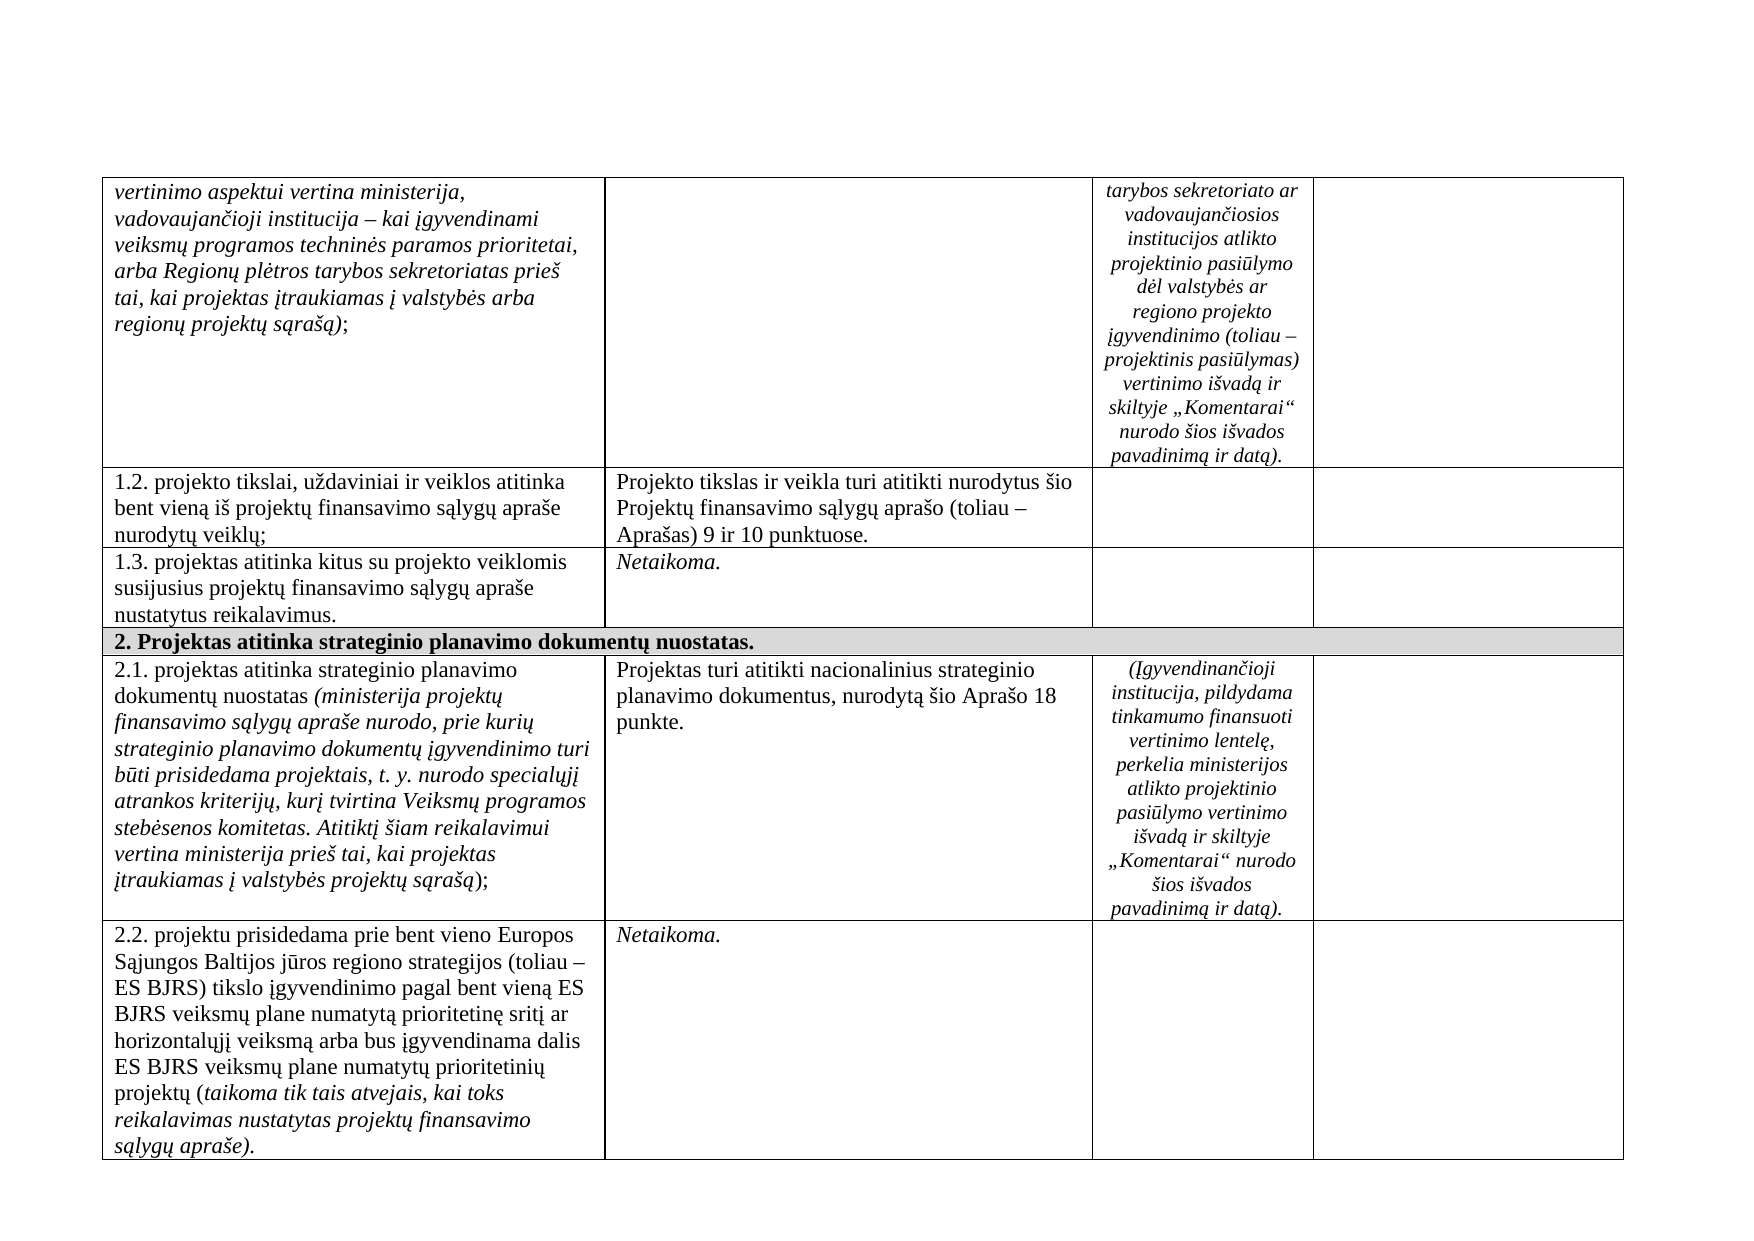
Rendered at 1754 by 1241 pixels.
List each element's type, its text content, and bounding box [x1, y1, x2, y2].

table_cell [1093, 548, 1313, 627]
table_cell Projektas turi atitikti nacionalinius strateginio planavimo dokumentus, nurodytą šio Aprašo 18 punkte. [606, 656, 1092, 920]
table_cell 2.1. projektas atitinka strateginio planavimo dokumentų nuostatas (ministerija projektų finansavimo sąlygų apraše nurodo, prie kurių strateginio planavimo dokumentų įgyvendinimo turi būti prisidedama projektais, t. y. nurodo specialųjį atrankos kriterijų, kurį tvirtina Veiksmų programos stebėsenos komitetas. Atitiktį šiam reikalavimui vertina ministerija prieš tai, kai projektas įtraukiamas į valstybės projektų sąrašą); [103, 656, 604, 920]
table_cell [1314, 921, 1623, 1158]
table_cell [1093, 468, 1313, 547]
table_cell [1314, 548, 1623, 627]
table_cell tarybos sekretoriato ar vadovaujančiosios institucijos atlikto projektinio pasiūlymo dėl valstybės ar regiono projekto įgyvendinimo (toliau – projektinis pasiūlymas) vertinimo išvadą ir skiltyje „Komentarai“ nurodo šios išvados pavadinimą ir datą). [1093, 178, 1313, 467]
table_cell (Įgyvendinančioji institucija, pildydama tinkamumo finansuoti vertinimo lentelę, perkelia ministerijos atlikto projektinio pasiūlymo vertinimo išvadą ir skiltyje „Komentarai“ nurodo šios išvados pavadinimą ir datą). [1093, 656, 1313, 920]
table_cell 1.3. projektas atitinka kitus su projekto veiklomis susijusius projektų finansavimo sąlygų apraše nustatytus reikalavimus. [103, 548, 604, 627]
table_cell Projekto tikslas ir veikla turi atitikti nurodytus šio Projektų finansavimo sąlygų aprašo (toliau – Aprašas) 9 ir 10 punktuose. [606, 468, 1092, 547]
table_cell 2. Projektas atitinka strateginio planavimo dokumentų nuostatas. [103, 628, 1623, 654]
table_cell [606, 178, 1092, 467]
table_cell 2.2. projektu prisidedama prie bent vieno Europos Sąjungos Baltijos jūros regiono strategijos (toliau – ES BJRS) tikslo įgyvendinimo pagal bent vieną ES BJRS veiksmų plane numatytą prioritetinę sritį ar horizontalųjį veiksmą arba bus įgyvendinama dalis ES BJRS veiksmų plane numatytų prioritetinių projektų (taikoma tik tais atvejais, kai toks reikalavimas nustatytas projektų finansavimo sąlygų apraše). [103, 921, 604, 1158]
table_cell [1314, 656, 1623, 920]
table_cell vertinimo aspektui vertina ministerija, vadovaujančioji institucija – kai įgyvendinami veiksmų programos techninės paramos prioritetai, arba Regionų plėtros tarybos sekretoriatas prieš tai, kai projektas įtraukiamas į valstybės arba regionų projektų sąrašą); [103, 178, 604, 467]
table_cell Netaikoma. [606, 548, 1092, 627]
table_cell [1314, 178, 1623, 467]
table_cell [1093, 921, 1313, 1158]
table_cell [1314, 468, 1623, 547]
table_cell 1.2. projekto tikslai, uždaviniai ir veiklos atitinka bent vieną iš projektų finansavimo sąlygų apraše nurodytų veiklų; [103, 468, 604, 547]
table_cell Netaikoma. [606, 921, 1092, 1158]
